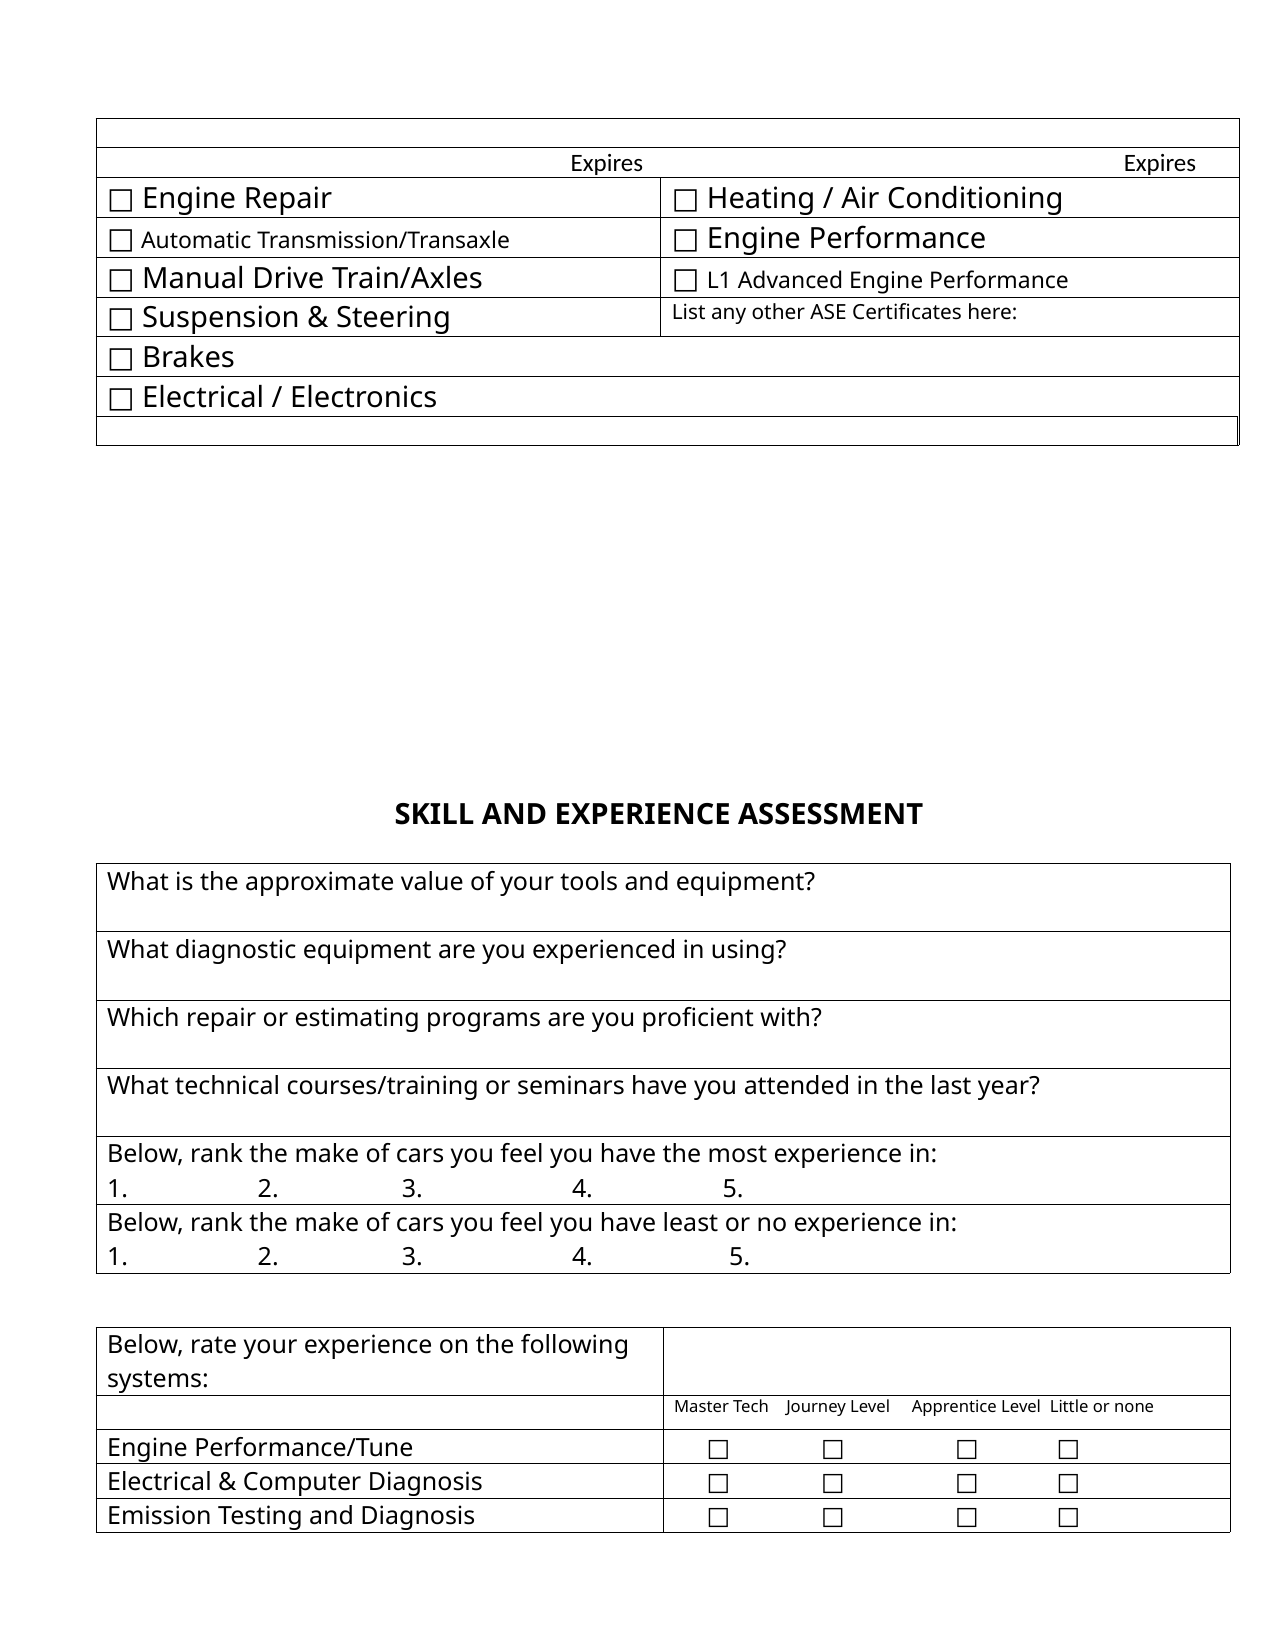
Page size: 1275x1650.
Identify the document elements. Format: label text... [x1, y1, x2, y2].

table_cell □ L1 Advanced Engine Performance [661, 258, 1239, 297]
table_cell List any other ASE Certificates here: [661, 298, 1239, 336]
table_header [97, 119, 1239, 147]
table_cell □ Heating / Air Conditioning [661, 178, 1239, 217]
table_cell □ Engine Repair [97, 178, 660, 217]
table_cell Electrical & Computer Diagnosis [97, 1464, 663, 1497]
table_cell What technical courses/training or seminars have you attended in the last year? [97, 1069, 1230, 1136]
table_cell □ Automatic Transmission/Transaxle [97, 218, 660, 257]
table_header [97, 417, 1237, 444]
table_header What is the approximate value of your tools and equipment? [97, 864, 1230, 931]
table_header Below, rate your experience on the following systems: [97, 1328, 663, 1395]
table_cell □ □ □ □ [664, 1464, 1230, 1497]
table_cell □ □ □ □ [664, 1430, 1230, 1463]
table_cell □ Manual Drive Train/Axles [97, 258, 660, 297]
table_cell Master Tech Journey Level Apprentice Level Little or none [664, 1396, 1230, 1429]
table_cell □ Electrical / Electronics [97, 377, 1239, 445]
table_cell [97, 1396, 663, 1429]
table_cell Emission Testing and Diagnosis [97, 1499, 663, 1532]
table_cell □ Brakes [97, 337, 1239, 376]
table_cell Which repair or estimating programs are you proficient with? [97, 1001, 1230, 1068]
table_cell □ □ □ □ [664, 1499, 1230, 1532]
table_cell Below, rank the make of cars you feel you have least or no experience in: 1. 2. 3. 4. 5. [97, 1205, 1230, 1272]
table_cell What diagnostic equipment are you experienced in using? [97, 932, 1230, 999]
table_cell □ Suspension & Steering [97, 298, 660, 336]
table_cell □ Engine Performance [661, 218, 1239, 257]
table_header [664, 1328, 1230, 1395]
table_header SKILL AND EXPERIENCE ASSESSMENT [96, 475, 1230, 833]
table_cell Below, rank the make of cars you feel you have the most experience in: 1. 2. 3. 4. 5. [97, 1137, 1230, 1204]
table_cell Expires Expires [97, 148, 1239, 177]
table_cell Engine Performance/Tune [97, 1430, 663, 1463]
